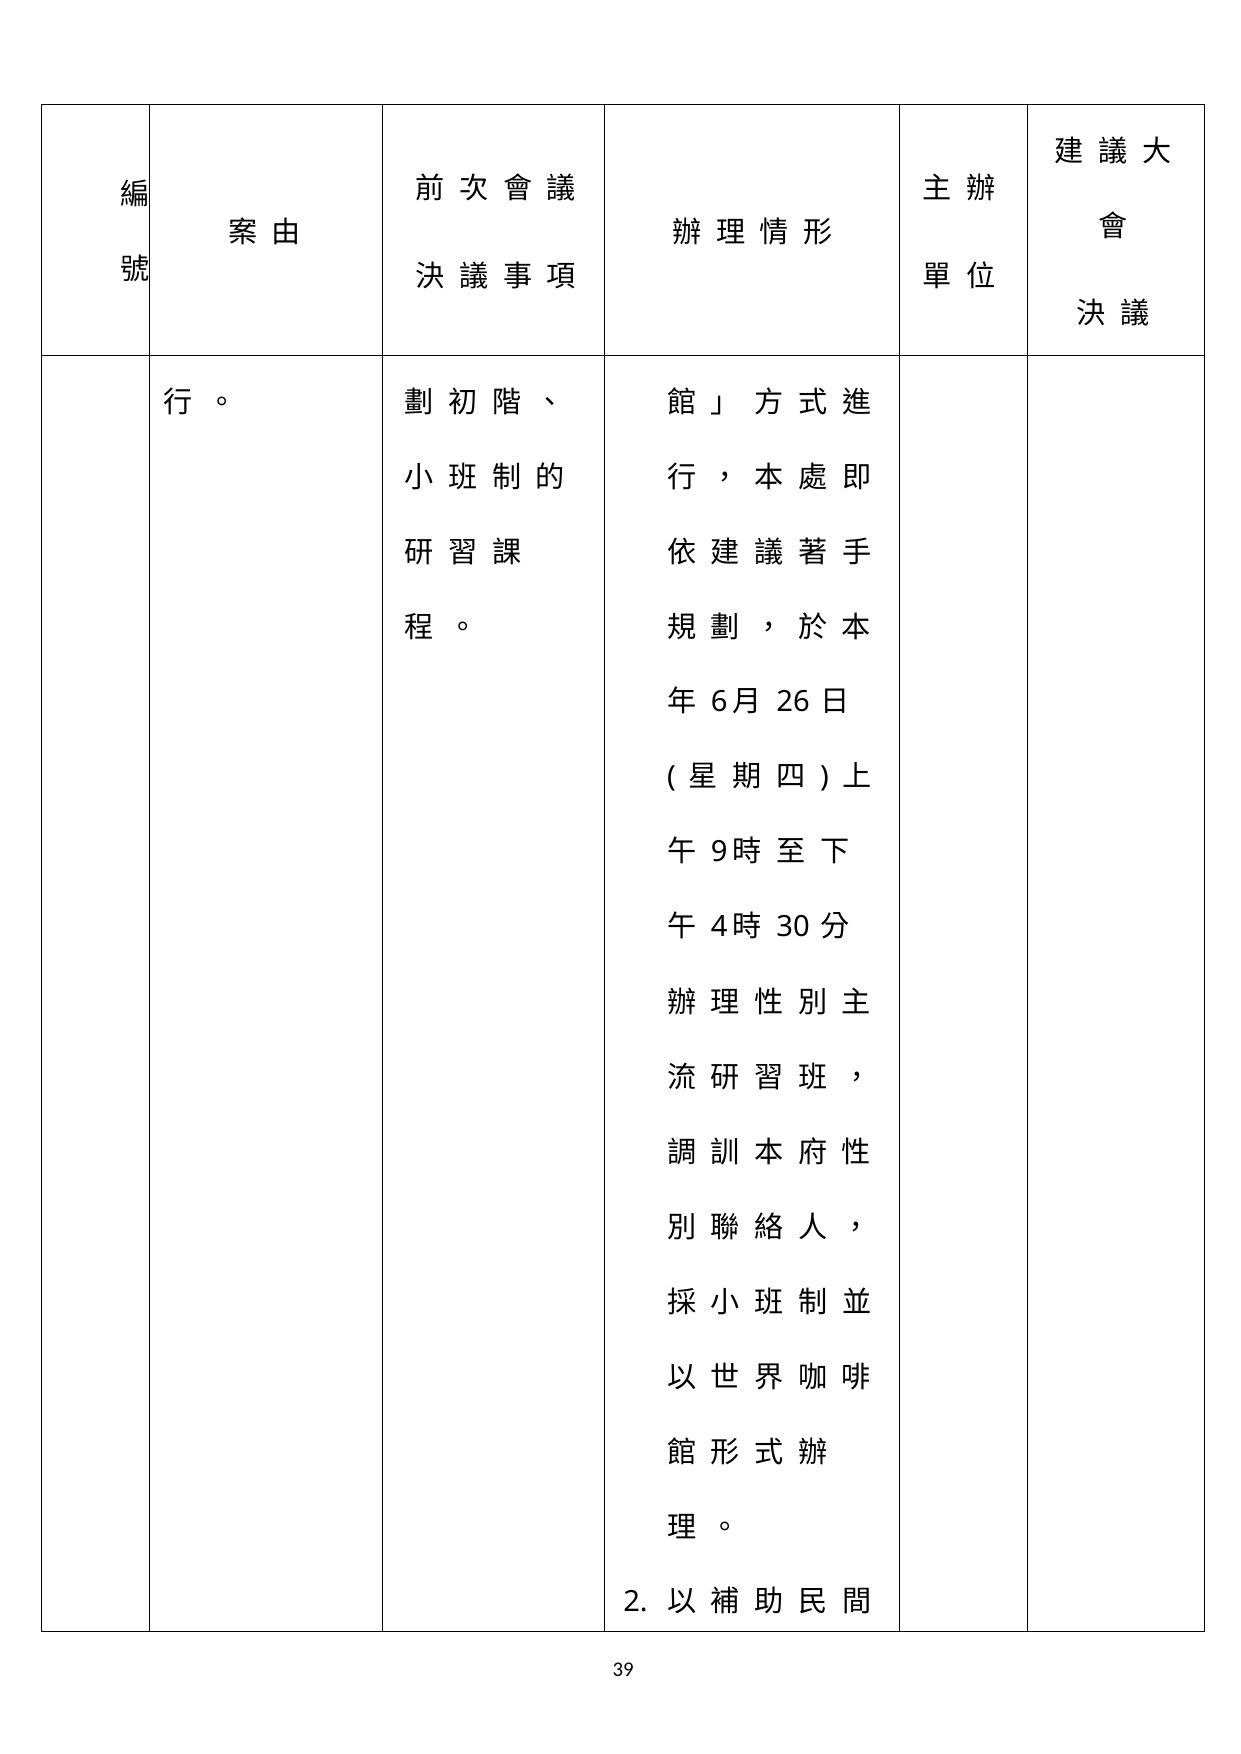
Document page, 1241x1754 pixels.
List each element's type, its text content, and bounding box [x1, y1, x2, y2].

table_cell [1028, 356, 1204, 1631]
table_header 前次會議 決議事項 [383, 105, 604, 354]
table_cell 行。 [150, 356, 382, 1631]
table_header 編號 [42, 105, 149, 354]
table_header 案由 [150, 105, 382, 354]
table_cell 劃初階、小班制的研習課程。 [383, 356, 604, 1631]
table_header 辦理情形 [605, 105, 899, 354]
table_cell [900, 356, 1027, 1631]
table_header 主辦 單位 [900, 105, 1027, 354]
table_header 建議大會 決議 [1028, 105, 1204, 354]
table_cell [42, 356, 149, 1631]
table_cell 人事處— 按婦權會第2屆第3次分工小組會議建議，本府性別聯絡人性別培力課程可採小班制方式辦理，並可以「世界咖啡館」方式進行，本處即依建議著手規劃，於本年6月26日(星期四)上午9時至下午4時30分辦理性別主流研習班，調訓本府性別聯絡人，採小班制並以世界咖啡館形式辦理。 以補助民間方式辦理部分：經本處於本年6月10日與社會局討論，該局表示已補助民間團體經費辦理性別平等、CEDAW等講座，且考量本處已於本年6月18日、6月25日及6月30日開辦3班次性別主流化相關課程，調訓對象包含性別聯絡窗口及辦理性別業務相關承辦人近600人及訓練經費已依年度訓練計畫分配，爰本處擬將建議性別聯絡窗口訓練採小班制部分，優先列入明(104)年度訓練計畫參考。 社會局— 於103年6月10日與人事處討論，本年度性別相關課程已排定，且調訓對象包含性別聯絡窗口及辦理性別業務相關承辦人近600人，故初階、小班制研習課程擬列入104年度優先辦理項目。 另本年度本局補助民間團體辦理性別主流化、CEDAW相關課程，鼓勵有興趣者可踴躍報名參加，提升性別平等意識。 [605, 356, 899, 1631]
